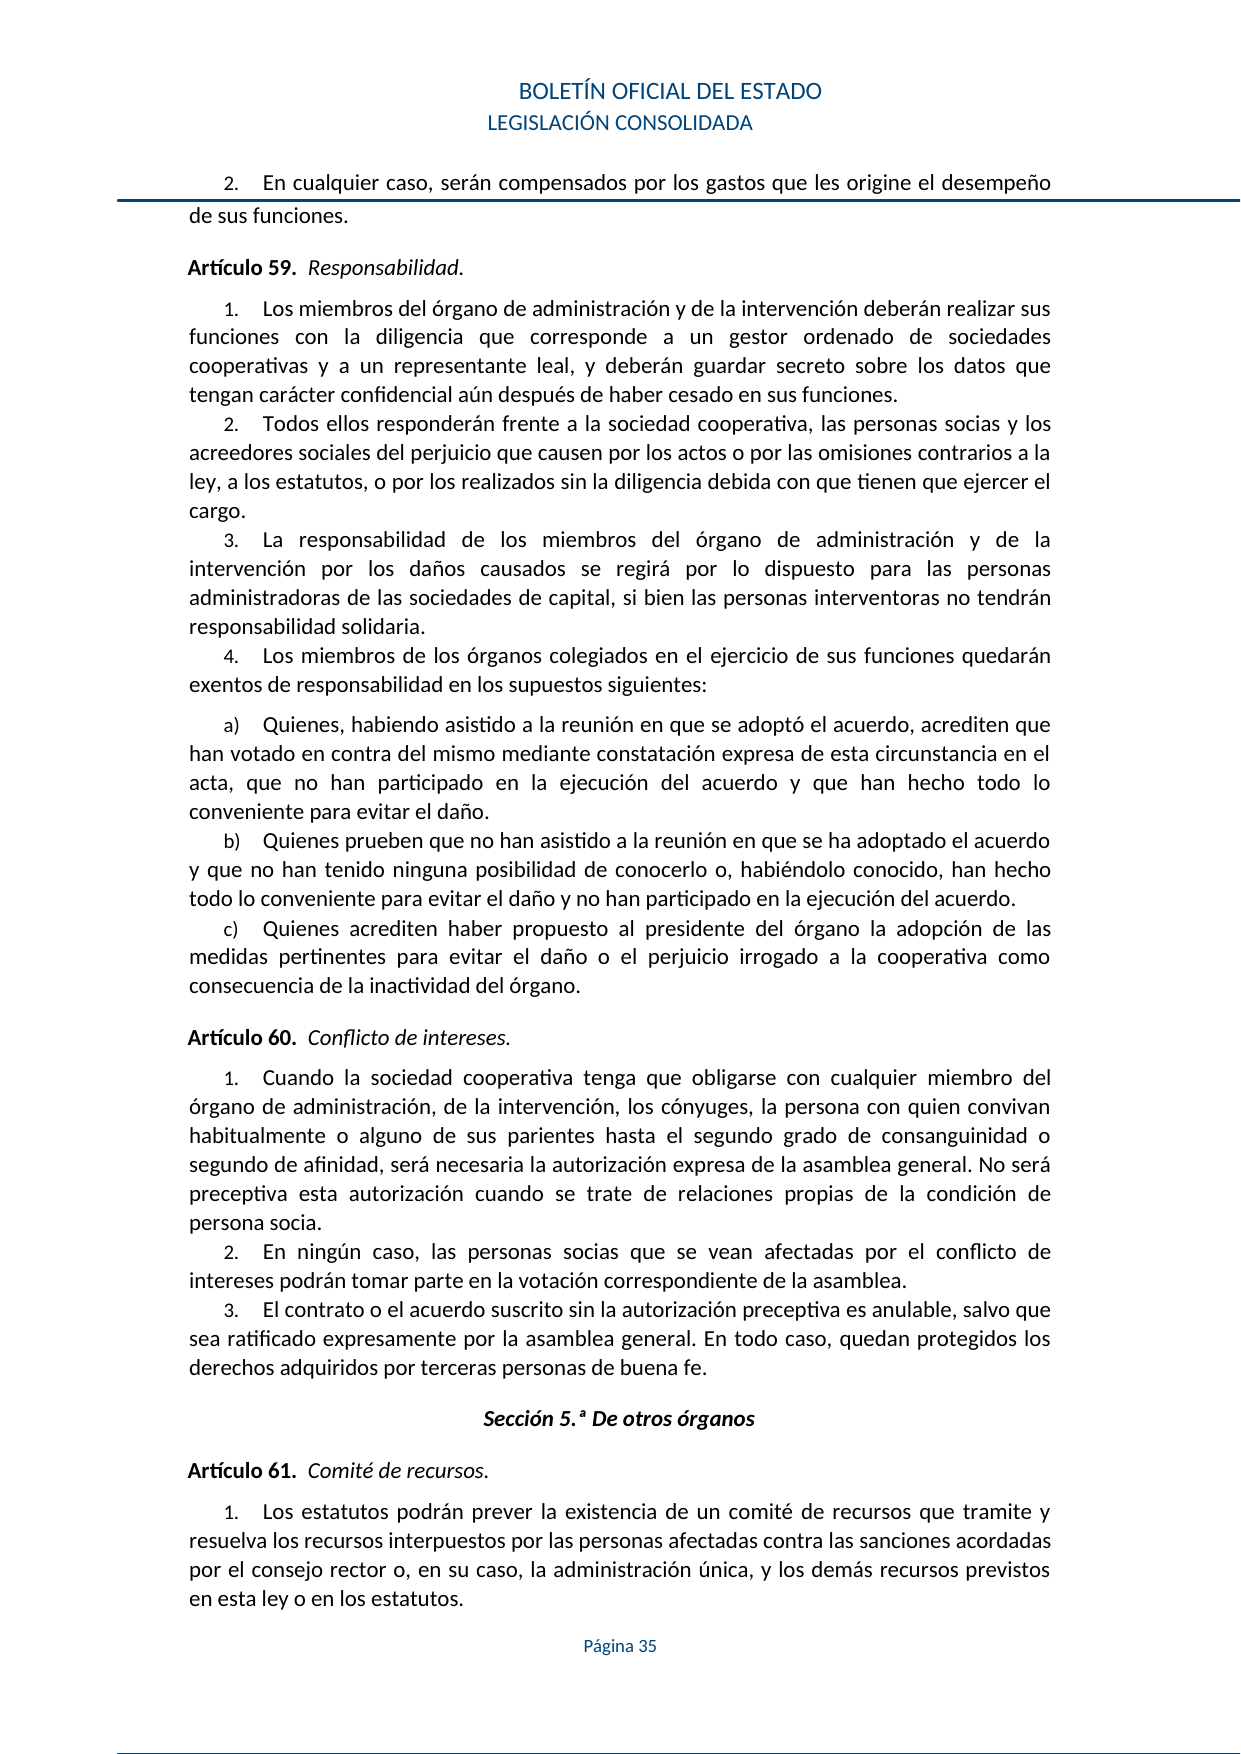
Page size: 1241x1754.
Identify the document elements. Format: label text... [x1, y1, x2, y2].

list Cuando la sociedad cooperativa tenga que obligarse con cualquier miembro del órgano de administración, de la intervención, los cónyuges, la persona con quien convivan habitualmente o alguno de sus parientes hasta el segundo grado de consanguinidad o segundo de afinidad, será necesaria la autorización expresa de la asamblea general. No será preceptiva esta autorización cuando se trate de relaciones propias de la condición de persona socia. [189, 1063, 1053, 1236]
text Artículo 61. Comité de recursos. [187, 1457, 1088, 1485]
list Los miembros del órgano de administración y de la intervención deberán realizar sus funciones con la diligencia que corresponde a un gestor ordenado de sociedades cooperativas y a un representante leal, y deberán guardar secreto sobre los datos que tengan carácter confidencial aún después de haber cesado en sus funciones. [189, 294, 1053, 408]
list Todos ellos responderán frente a la sociedad cooperativa, las personas socias y los acreedores sociales del perjuicio que causen por los actos o por las omisiones contrarios a la ley, a los estatutos, o por los realizados sin la diligencia debida con que tienen que ejercer el cargo. [189, 409, 1053, 524]
list En ningún caso, las personas socias que se vean afectadas por el conflicto de intereses podrán tomar parte en la votación correspondiente de la asamblea. [189, 1237, 1053, 1294]
list En cualquier caso, serán compensados por los gastos que les origine el desempeño de sus funciones. [189, 202, 1053, 230]
list La responsabilidad de los miembros del órgano de administración y de la intervención por los daños causados se regirá por lo dispuesto para las personas administradoras de las sociedades de capital, si bien las personas interventoras no tendrán responsabilidad solidaria. [189, 526, 1053, 640]
text Sección 5.ª De otros órganos [189, 1404, 1051, 1432]
list Quienes acrediten haber propuesto al presidente del órgano la adopción de las medidas pertinentes para evitar el daño o el perjuicio irrogado a la cooperativa como consecuencia de la inactividad del órgano. [189, 914, 1053, 999]
list Quienes, habiendo asistido a la reunión en que se adoptó el acuerdo, acrediten que han votado en contra del mismo mediante constatación expresa de esta circunstancia en el acta, que no han participado en la ejecución del acuerdo y que han hecho todo lo conveniente para evitar el daño. [189, 711, 1053, 825]
text Artículo 60. Conflicto de intereses. [187, 1023, 1088, 1051]
list Quienes prueben que no han asistido a la reunión en que se ha adoptado el acuerdo y que no han tenido ninguna posibilidad de conocerlo o, habiéndolo conocido, han hecho todo lo conveniente para evitar el daño y no han participado en la ejecución del acuerdo. [189, 827, 1053, 912]
list Los miembros de los órganos colegiados en el ejercicio de sus funciones quedarán exentos de responsabilidad en los supuestos siguientes: [189, 641, 1053, 698]
list El contrato o el acuerdo suscrito sin la autorización preceptiva es anulable, salvo que sea ratificado expresamente por la asamblea general. En todo caso, quedan protegidos los derechos adquiridos por terceras personas de buena fe. [189, 1295, 1053, 1381]
list Los estatutos podrán prever la existencia de un comité de recursos que tramite y resuelva los recursos interpuestos por las personas afectadas contra las sanciones acordadas por el consejo rector o, en su caso, la administración única, y los demás recursos previstos en esta ley o en los estatutos. [189, 1497, 1053, 1612]
text Artículo 59. Responsabilidad. [187, 253, 1088, 281]
list En cualquier caso, serán compensados por los gastos que les origine el desempeño de sus funciones. [189, 168, 1053, 199]
